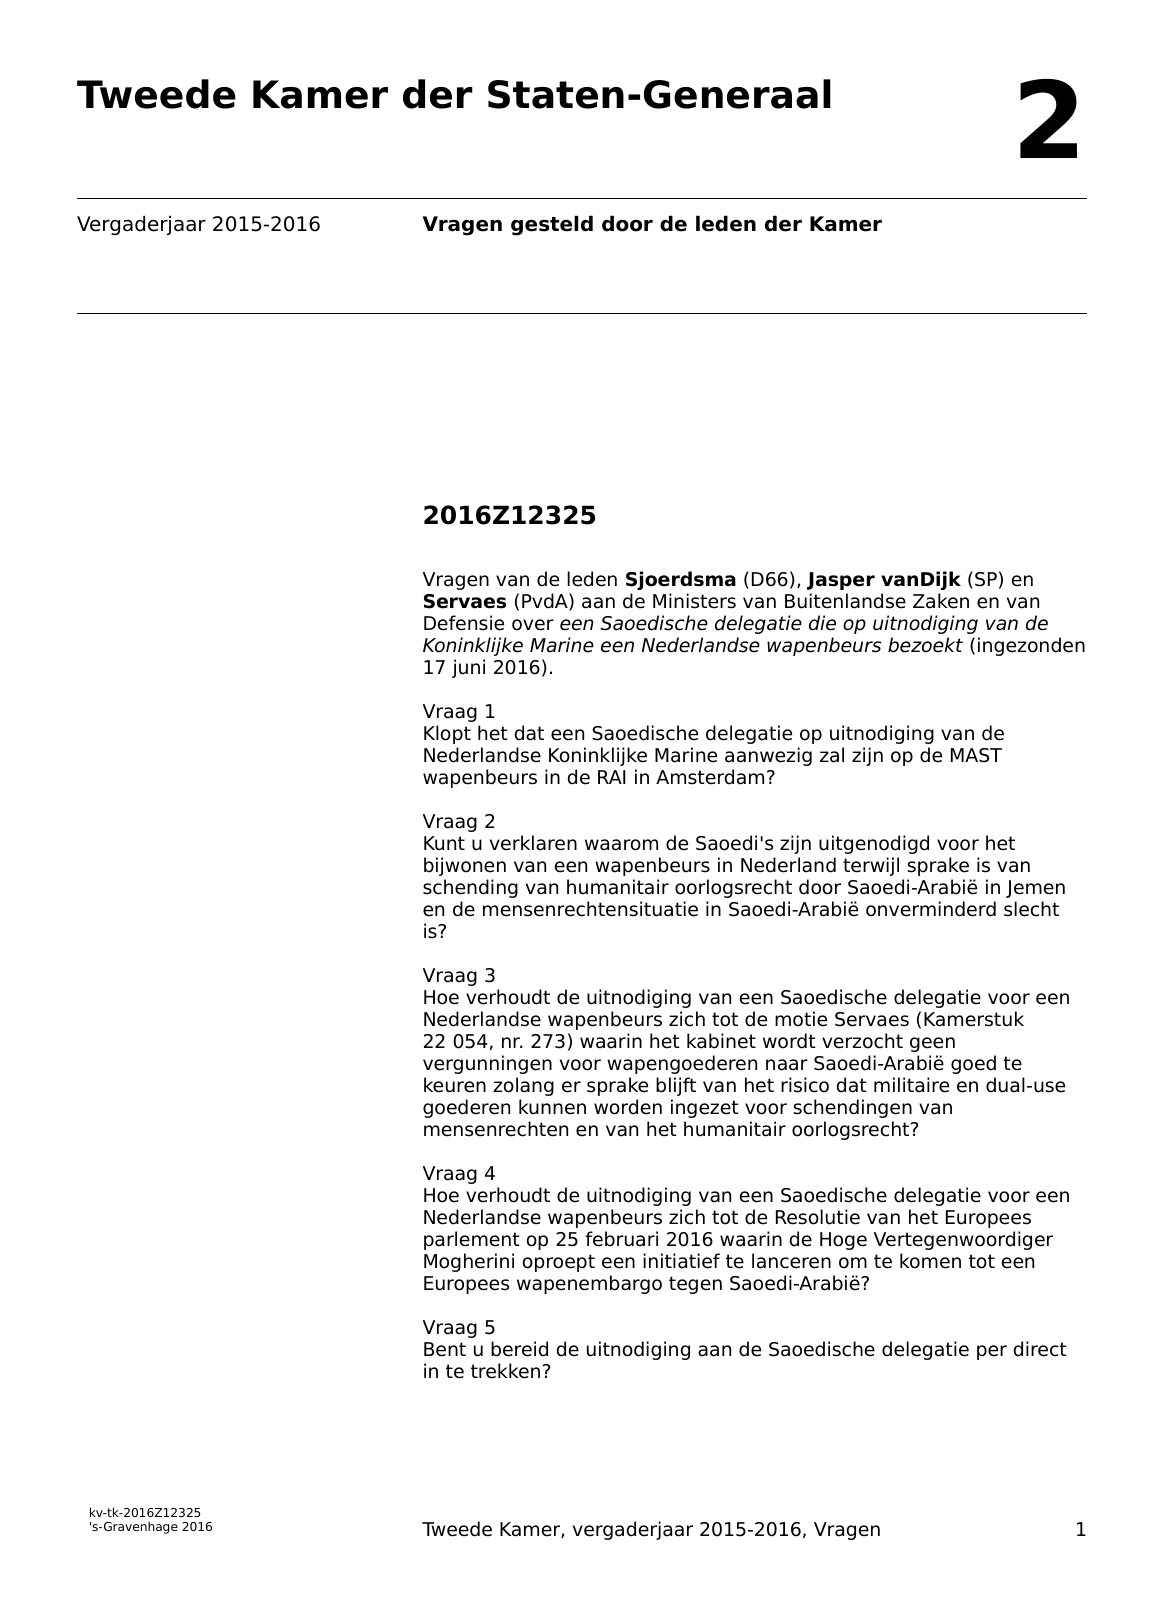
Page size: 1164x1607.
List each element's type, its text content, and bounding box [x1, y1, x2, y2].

text Vragen van de leden Sjoerdsma (D66), Jasper vanDijk (SP) en Servaes (PvdA) aan de Ministers van Buitenlandse Zaken en van Defensie over een Saoedische delegatie die op uitnodiging van de Koninklijke Marine een Nederlandse wapenbeurs bezoekt (ingezonden 17 juni 2016). [422, 569, 1087, 679]
text Kunt u verklaren waarom de Saoedi's zijn uitgenodigd voor het bijwonen van een wapenbeurs in Nederland terwijl sprake is van schending van humanitair oorlogsrecht door Saoedi-Arabië in Jemen en de mensenrechtensituatie in Saoedi-Arabië onverminderd slecht is? [422, 833, 1087, 943]
text 's-Gravenhage 2016 [88, 1520, 323, 1534]
text kv-tk-2016Z12325 [88, 1506, 323, 1520]
table_cell Vragen gesteld door de leden der Kamer [422, 199, 1087, 313]
text Vraag 1 [422, 701, 1087, 723]
text Vraag 2 [422, 811, 1087, 833]
text Klopt het dat een Saoedische delegatie op uitnodiging van de Nederlandse Koninklijke Marine aanwezig zal zijn op de MAST wapenbeurs in de RAI in Amsterdam? [422, 723, 1087, 789]
text Vraag 4 [422, 1163, 1087, 1185]
text Hoe verhoudt de uitnodiging van een Saoedische delegatie voor een Nederlandse wapenbeurs zich tot de Resolutie van het Europees parlement op 25 februari 2016 waarin de Hoge Vertegenwoordiger Mogherini oproept een initiatief te lanceren om te komen tot een Europees wapenembargo tegen Saoedi-Arabië? [422, 1185, 1087, 1295]
table_cell Vergaderjaar 2015-2016 [77, 199, 422, 313]
text Bent u bereid de uitnodiging aan de Saoedische delegatie per direct in te trekken? [422, 1339, 1087, 1383]
table_header Tweede Kamer der Staten-Generaal [77, 59, 886, 198]
text Vraag 3 [422, 965, 1087, 987]
table_header 2 [886, 59, 1087, 198]
text Vraag 5 [422, 1317, 1087, 1339]
text Hoe verhoudt de uitnodiging van een Saoedische delegatie voor een Nederlandse wapenbeurs zich tot de motie Servaes (Kamerstuk 22 054, nr. 273) waarin het kabinet wordt verzocht geen vergunningen voor wapengoederen naar Saoedi-Arabië goed te keuren zolang er sprake blijft van het risico dat militaire en dual-use goederen kunnen worden ingezet voor schendingen van mensenrechten en van het humanitair oorlogsrecht? [422, 987, 1087, 1141]
text 2016Z12325 [422, 501, 1087, 531]
